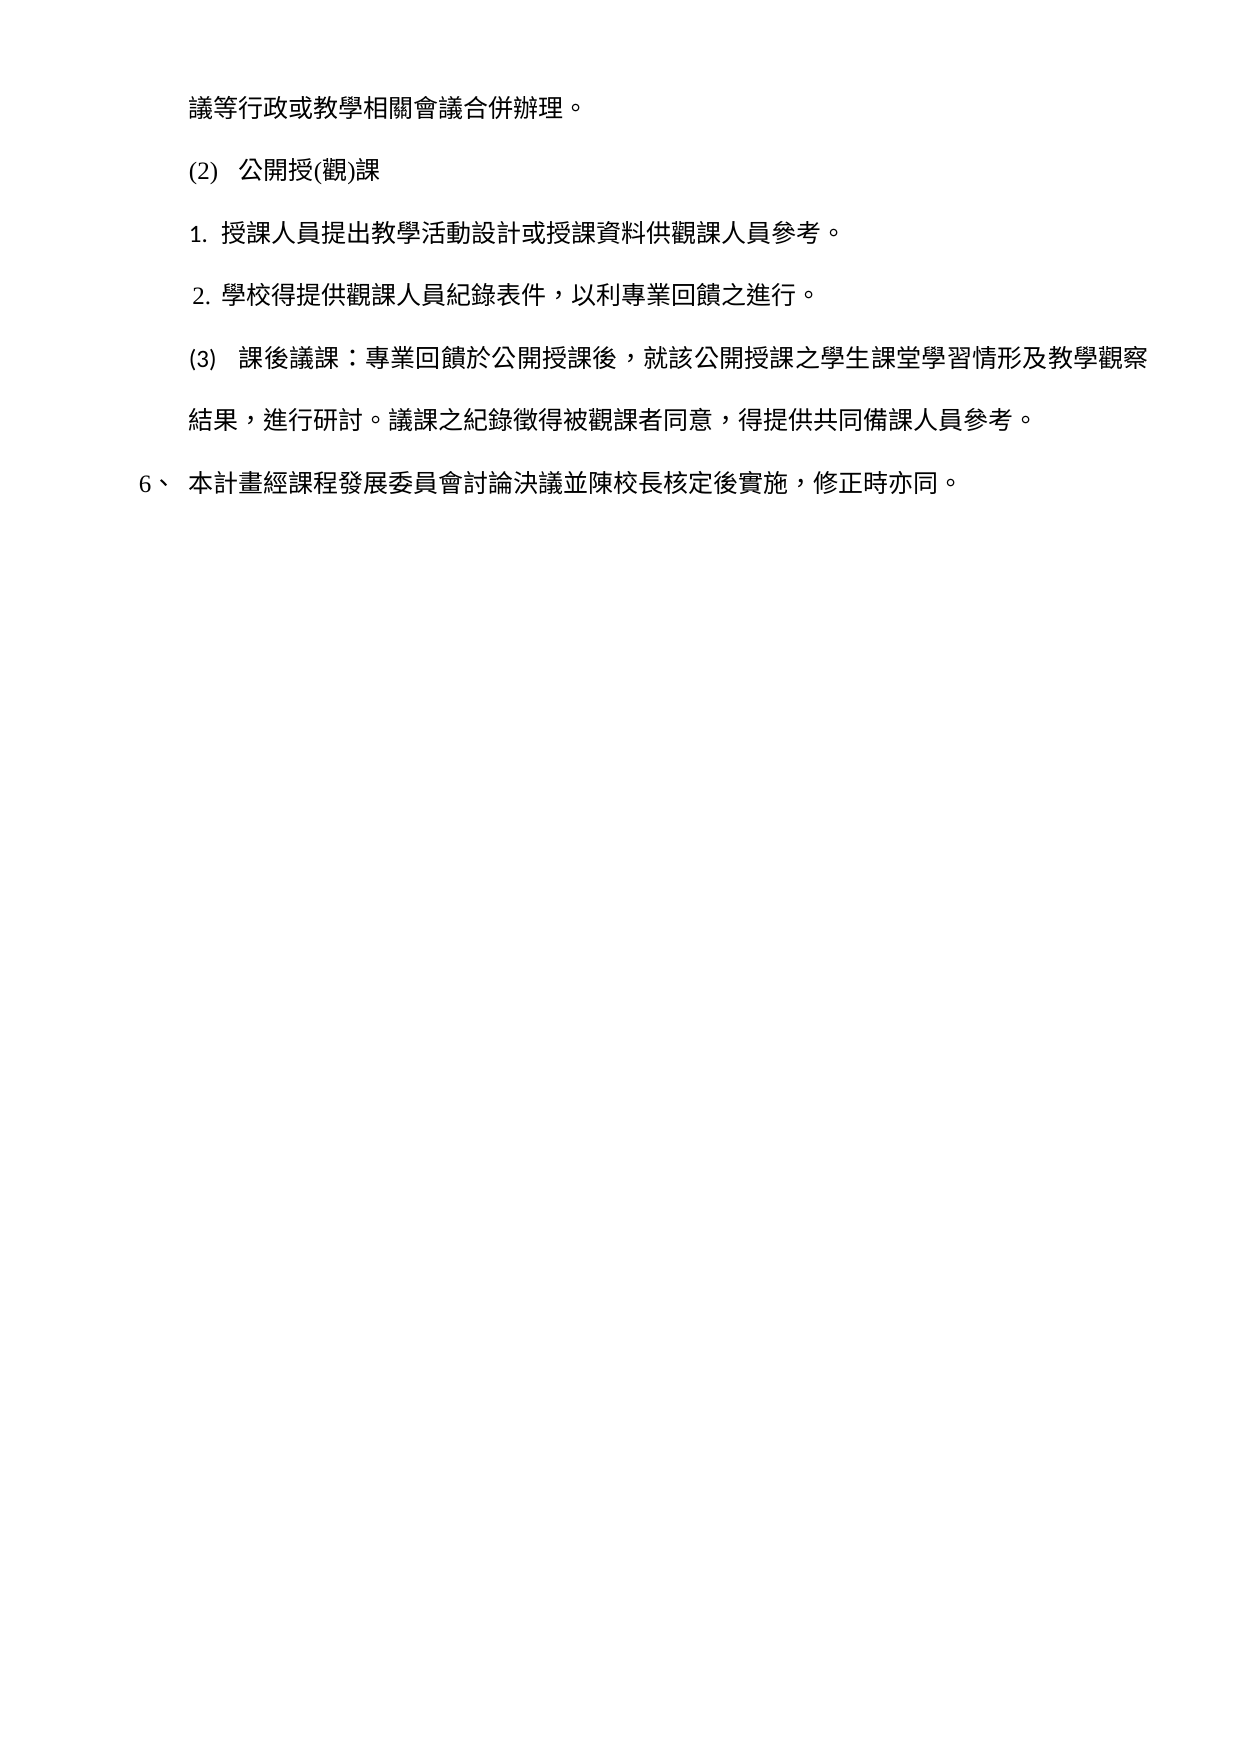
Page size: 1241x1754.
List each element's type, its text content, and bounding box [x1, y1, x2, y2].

list 公開授(觀)課 [189, 127, 1152, 189]
list 學校得提供觀課人員紀錄表件，以利專業回饋之進行。 [192, 252, 1152, 314]
list 課後議課：專業回饋於公開授課後，就該公開授課之學生課堂學習情形及教學觀察結果，進行研討。議課之紀錄徵得被觀課者同意，得提供共同備課人員參考。 [189, 314, 1152, 439]
list 本計畫經課程發展委員會討論決議並陳校長核定後實施，修正時亦同。 [139, 439, 1152, 502]
list 議等行政或教學相關會議合併辦理。 [189, 64, 1152, 127]
list 授課人員提出教學活動設計或授課資料供觀課人員參考。 [189, 189, 1152, 252]
